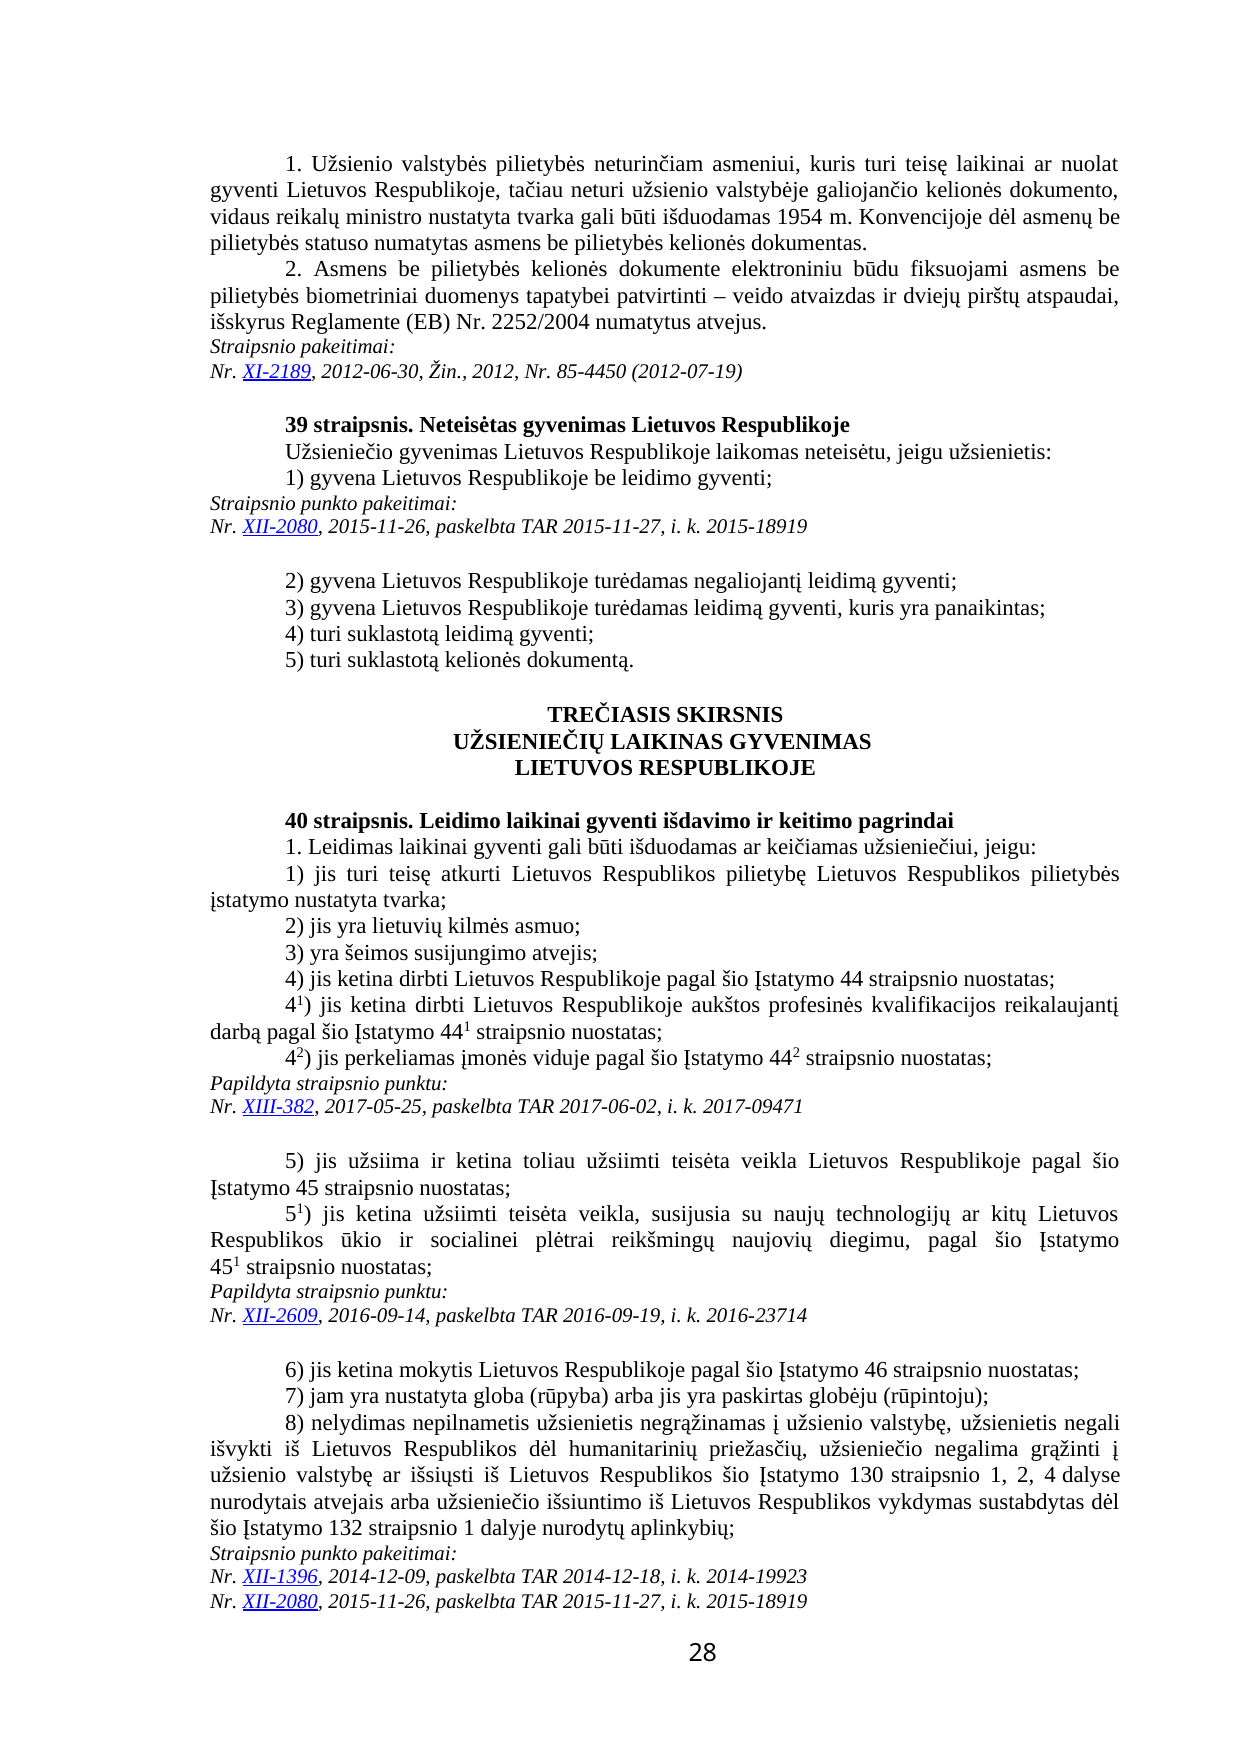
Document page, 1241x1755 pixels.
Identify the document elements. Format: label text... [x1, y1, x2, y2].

text Papildyta straipsnio punktu: [210, 1070, 1120, 1094]
text Straipsnio punkto pakeitimai: [210, 1540, 1120, 1564]
text Nr. XIII-382, 2017-05-25, paskelbta TAR 2017-06-02, i. k. 2017-09471 [210, 1094, 1120, 1118]
text 4) jis ketina dirbti Lietuvos Respublikoje pagal šio Įstatymo 44 straipsnio nuostatas; [210, 965, 1120, 991]
text 1) jis turi teisę atkurti Lietuvos Respublikos pilietybę Lietuvos Respublikos pilietybės įstatymo nustatyta tvarka; [210, 859, 1120, 912]
text 4) turi suklastotą leidimą gyventi; [210, 620, 1120, 646]
text 51) jis ketina užsiimti teisėta veikla, susijusia su naujų technologijų ar kitų Lietuvos Respublikos ūkio ir socialinei plėtrai reikšmingų naujovių diegimu, pagal šio Įstatymo 451 straipsnio nuostatas; [210, 1200, 1120, 1279]
text Nr. XII-2080, 2015-11-26, paskelbta TAR 2015-11-27, i. k. 2015-18919 [210, 1588, 1120, 1613]
text Papildyta straipsnio punktu: [210, 1279, 1120, 1303]
text 2) jis yra lietuvių kilmės asmuo; [210, 912, 1120, 939]
text Nr. XII-1396, 2014-12-09, paskelbta TAR 2014-12-18, i. k. 2014-19923 [210, 1564, 1120, 1588]
text 1) gyvena Lietuvos Respublikoje be leidimo gyventi; [210, 464, 1120, 490]
text Užsieniečio gyvenimas Lietuvos Respublikoje laikomas neteisėtu, jeigu užsienietis: [210, 438, 1120, 464]
text UŽSIENIEČIŲ LAIKINAS GYVENIMAS [210, 728, 1120, 754]
text Straipsnio pakeitimai: [210, 334, 1120, 358]
text 41) jis ketina dirbti Lietuvos Respublikoje aukštos profesinės kvalifikacijos reikalaujantį darbą pagal šio Įstatymo 441 straipsnio nuostatas; [210, 991, 1120, 1044]
text 2) gyvena Lietuvos Respublikoje turėdamas negaliojantį leidimą gyventi; [210, 567, 1120, 594]
text 1. Užsienio valstybės pilietybės neturinčiam asmeniui, kuris turi teisę laikinai ar nuolat gyventi Lietuvos Respublikoje, tačiau neturi užsienio valstybėje galiojančio kelionės dokumento, vidaus reikalų ministro nustatyta tvarka gali būti išduodamas 1954 m. Konvencijoje dėl asmenų be pilietybės statuso numatytas asmens be pilietybės kelionės dokumentas. [210, 150, 1120, 255]
text 2. Asmens be pilietybės kelionės dokumente elektroniniu būdu fiksuojami asmens be pilietybės biometriniai duomenys tapatybei patvirtinti – veido atvaizdas ir dviejų pirštų atspaudai, išskyrus Reglamente (EB) Nr. 2252/2004 numatytus atvejus. [210, 255, 1120, 334]
text 5) jis užsiima ir ketina toliau užsiimti teisėta veikla Lietuvos Respublikoje pagal šio Įstatymo 45 straipsnio nuostatas; [210, 1147, 1120, 1200]
text 40 straipsnis. Leidimo laikinai gyventi išdavimo ir keitimo pagrindai [210, 807, 1120, 833]
text 42) jis perkeliamas įmonės viduje pagal šio Įstatymo 442 straipsnio nuostatas; [210, 1044, 1120, 1070]
text 3) gyvena Lietuvos Respublikoje turėdamas leidimą gyventi, kuris yra panaikintas; [210, 594, 1120, 620]
text Nr. XI-2189, 2012-06-30, Žin., 2012, Nr. 85-4450 (2012-07-19) [210, 358, 1120, 383]
text Straipsnio punkto pakeitimai: [210, 490, 1120, 514]
text Nr. XII-2080, 2015-11-26, paskelbta TAR 2015-11-27, i. k. 2015-18919 [210, 514, 1120, 538]
text 3) yra šeimos susijungimo atvejis; [210, 939, 1120, 965]
text Nr. XII-2609, 2016-09-14, paskelbta TAR 2016-09-19, i. k. 2016-23714 [210, 1303, 1120, 1327]
text 1. Leidimas laikinai gyventi gali būti išduodamas ar keičiamas užsieniečiui, jeigu: [210, 833, 1120, 859]
text 8) nelydimas nepilnametis užsienietis negrąžinamas į užsienio valstybę, užsienietis negali išvykti iš Lietuvos Respublikos dėl humanitarinių priežasčių, užsieniečio negalima grąžinti į užsienio valstybę ar išsiųsti iš Lietuvos Respublikos šio Įstatymo 130 straipsnio 1, 2, 4 dalyse nurodytais atvejais arba užsieniečio išsiuntimo iš Lietuvos Respublikos vykdymas sustabdytas dėl šio Įstatymo 132 straipsnio 1 dalyje nurodytų aplinkybių; [210, 1409, 1120, 1540]
text 6) jis ketina mokytis Lietuvos Respublikoje pagal šio Įstatymo 46 straipsnio nuostatas; [210, 1356, 1120, 1382]
text 39 straipsnis. Neteisėtas gyvenimas Lietuvos Respublikoje [210, 411, 1120, 438]
text LIETUVOS RESPUBLIKOJE [210, 754, 1120, 781]
text 5) turi suklastotą kelionės dokumentą. [210, 646, 1120, 673]
text TREČIASIS SKIRSNIS [210, 701, 1120, 728]
text 7) jam yra nustatyta globa (rūpyba) arba jis yra paskirtas globėju (rūpintoju); [210, 1382, 1120, 1409]
